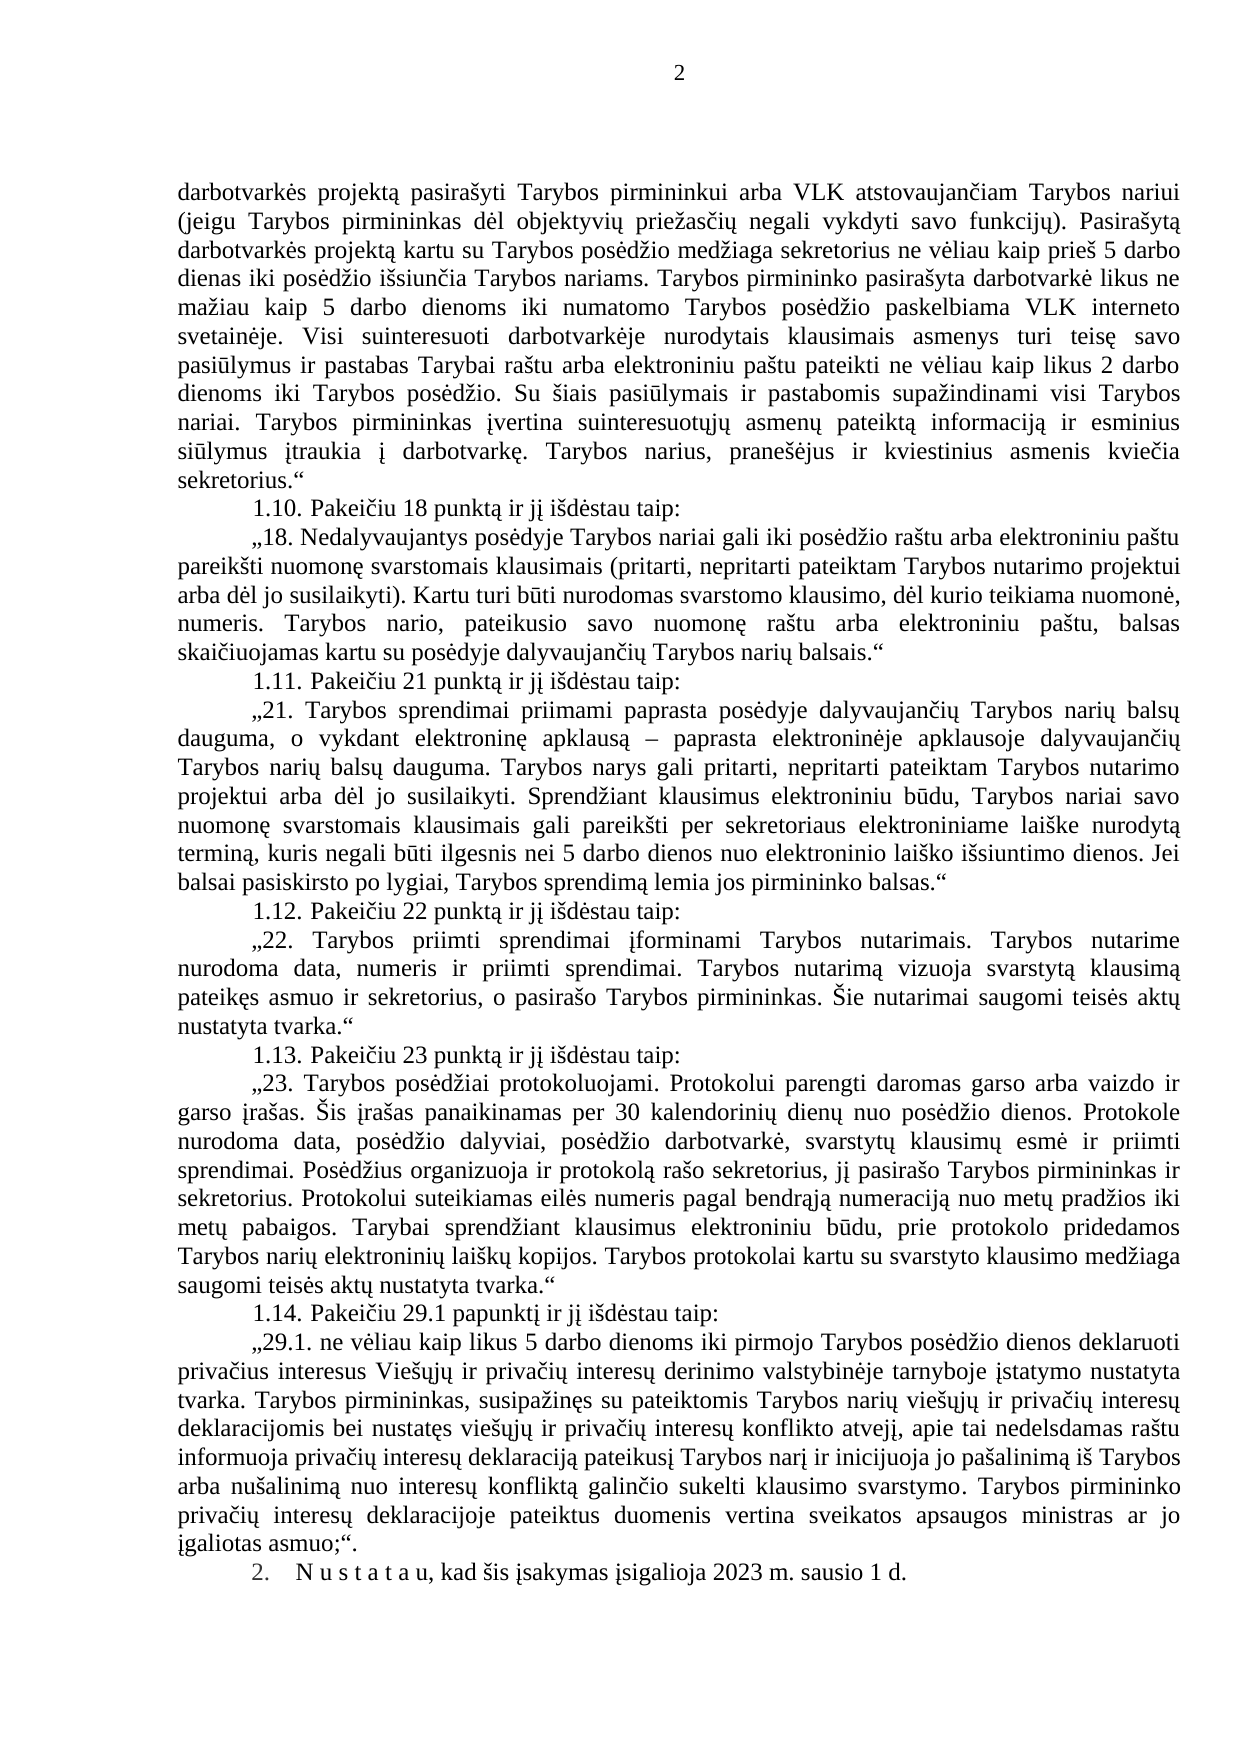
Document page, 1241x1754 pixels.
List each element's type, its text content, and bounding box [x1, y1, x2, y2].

text darbotvarkės projektą pasirašyti Tarybos pirmininkui arba VLK atstovaujančiam Tarybos nariui (jeigu Tarybos pirmininkas dėl objektyvių priežasčių negali vykdyti savo funkcijų). Pasirašytą darbotvarkės projektą kartu su Tarybos posėdžio medžiaga sekretorius ne vėliau kaip prieš 5 darbo dienas iki posėdžio išsiunčia Tarybos nariams. Tarybos pirmininko pasirašyta darbotvarkė likus ne mažiau kaip 5 darbo dienoms iki numatomo Tarybos posėdžio paskelbiama VLK interneto svetainėje. Visi suinteresuoti darbotvarkėje nurodytais klausimais asmenys turi teisę savo pasiūlymus ir pastabas Tarybai raštu arba elektroniniu paštu pateikti ne vėliau kaip likus 2 darbo dienoms iki Tarybos posėdžio. Su šiais pasiūlymais ir pastabomis supažindinami visi Tarybos nariai. Tarybos pirmininkas įvertina suinteresuotųjų asmenų pateiktą informaciją ir esminius siūlymus įtraukia į darbotvarkę. Tarybos narius, pranešėjus ir kviestinius asmenis kviečia sekretorius.“ [177, 177, 1181, 493]
text „21. Tarybos sprendimai priimami paprasta posėdyje dalyvaujančių Tarybos narių balsų dauguma, o vykdant elektroninę apklausą – paprasta elektroninėje apklausoje dalyvaujančių Tarybos narių balsų dauguma. Tarybos narys gali pritarti, nepritarti pateiktam Tarybos nutarimo projektui arba dėl jo susilaikyti. Sprendžiant klausimus elektroniniu būdu, Tarybos nariai savo nuomonę svarstomais klausimais gali pareikšti per sekretoriaus elektroniniame laiške nurodytą terminą, kuris negali būti ilgesnis nei 5 darbo dienos nuo elektroninio laiško išsiuntimo dienos. Jei balsai pasiskirsto po lygiai, Tarybos sprendimą lemia jos pirmininko balsas.“ [177, 695, 1181, 896]
text 1.11. Pakeičiu 21 punktą ir jį išdėstau taip: [252, 666, 1181, 695]
text „29.1. ne vėliau kaip likus 5 darbo dienoms iki pirmojo Tarybos posėdžio dienos deklaruoti privačius interesus Viešųjų ir privačių interesų derinimo valstybinėje tarnyboje įstatymo nustatyta tvarka. Tarybos pirmininkas, susipažinęs su pateiktomis Tarybos narių viešųjų ir privačių interesų deklaracijomis bei nustatęs viešųjų ir privačių interesų konflikto atvejį, apie tai nedelsdamas raštu informuoja privačių interesų deklaraciją pateikusį Tarybos narį ir inicijuoja jo pašalinimą iš Tarybos arba nušalinimą nuo interesų konfliktą galinčio sukelti klausimo svarstymo. Tarybos pirmininko privačių interesų deklaracijoje pateiktus duomenis vertina sveikatos apsaugos ministras ar jo įgaliotas asmuo;“. [177, 1327, 1181, 1557]
text 1.14. Pakeičiu 29.1 papunktį ir jį išdėstau taip: [252, 1298, 1181, 1327]
text 1.12. Pakeičiu 22 punktą ir jį išdėstau taip: [252, 896, 1181, 925]
text „18. Nedalyvaujantys posėdyje Tarybos nariai gali iki posėdžio raštu arba elektroniniu paštu pareikšti nuomonę svarstomais klausimais (pritarti, nepritarti pateiktam Tarybos nutarimo projektui arba dėl jo susilaikyti). Kartu turi būti nurodomas svarstomo klausimo, dėl kurio teikiama nuomonė, numeris. Tarybos nario, pateikusio savo nuomonę raštu arba elektroniniu paštu, balsas skaičiuojamas kartu su posėdyje dalyvaujančių Tarybos narių balsais.“ [177, 522, 1181, 666]
text 1.10. Pakeičiu 18 punktą ir jį išdėstau taip: [252, 493, 1181, 522]
text „23. Tarybos posėdžiai protokoluojami. Protokolui parengti daromas garso arba vaizdo ir garso įrašas. Šis įrašas panaikinamas per 30 kalendorinių dienų nuo posėdžio dienos. Protokole nurodoma data, posėdžio dalyviai, posėdžio darbotvarkė, svarstytų klausimų esmė ir priimti sprendimai. Posėdžius organizuoja ir protokolą rašo sekretorius, jį pasirašo Tarybos pirmininkas ir sekretorius. Protokolui suteikiamas eilės numeris pagal bendrąją numeraciją nuo metų pradžios iki metų pabaigos. Tarybai sprendžiant klausimus elektroniniu būdu, prie protokolo pridedamos Tarybos narių elektroninių laiškų kopijos. Tarybos protokolai kartu su svarstyto klausimo medžiaga saugomi teisės aktų nustatyta tvarka.“ [177, 1068, 1181, 1298]
text „22. Tarybos priimti sprendimai įforminami Tarybos nutarimais. Tarybos nutarime nurodoma data, numeris ir priimti sprendimai. Tarybos nutarimą vizuoja svarstytą klausimą pateikęs asmuo ir sekretorius, o pasirašo Tarybos pirmininkas. Šie nutarimai saugomi teisės aktų nustatyta tvarka.“ [177, 925, 1181, 1040]
text 2. N u s t a t a u, kad šis įsakymas įsigalioja 2023 m. sausio 1 d. [177, 1557, 1181, 1586]
text 1.13. Pakeičiu 23 punktą ir jį išdėstau taip: [252, 1040, 1181, 1068]
